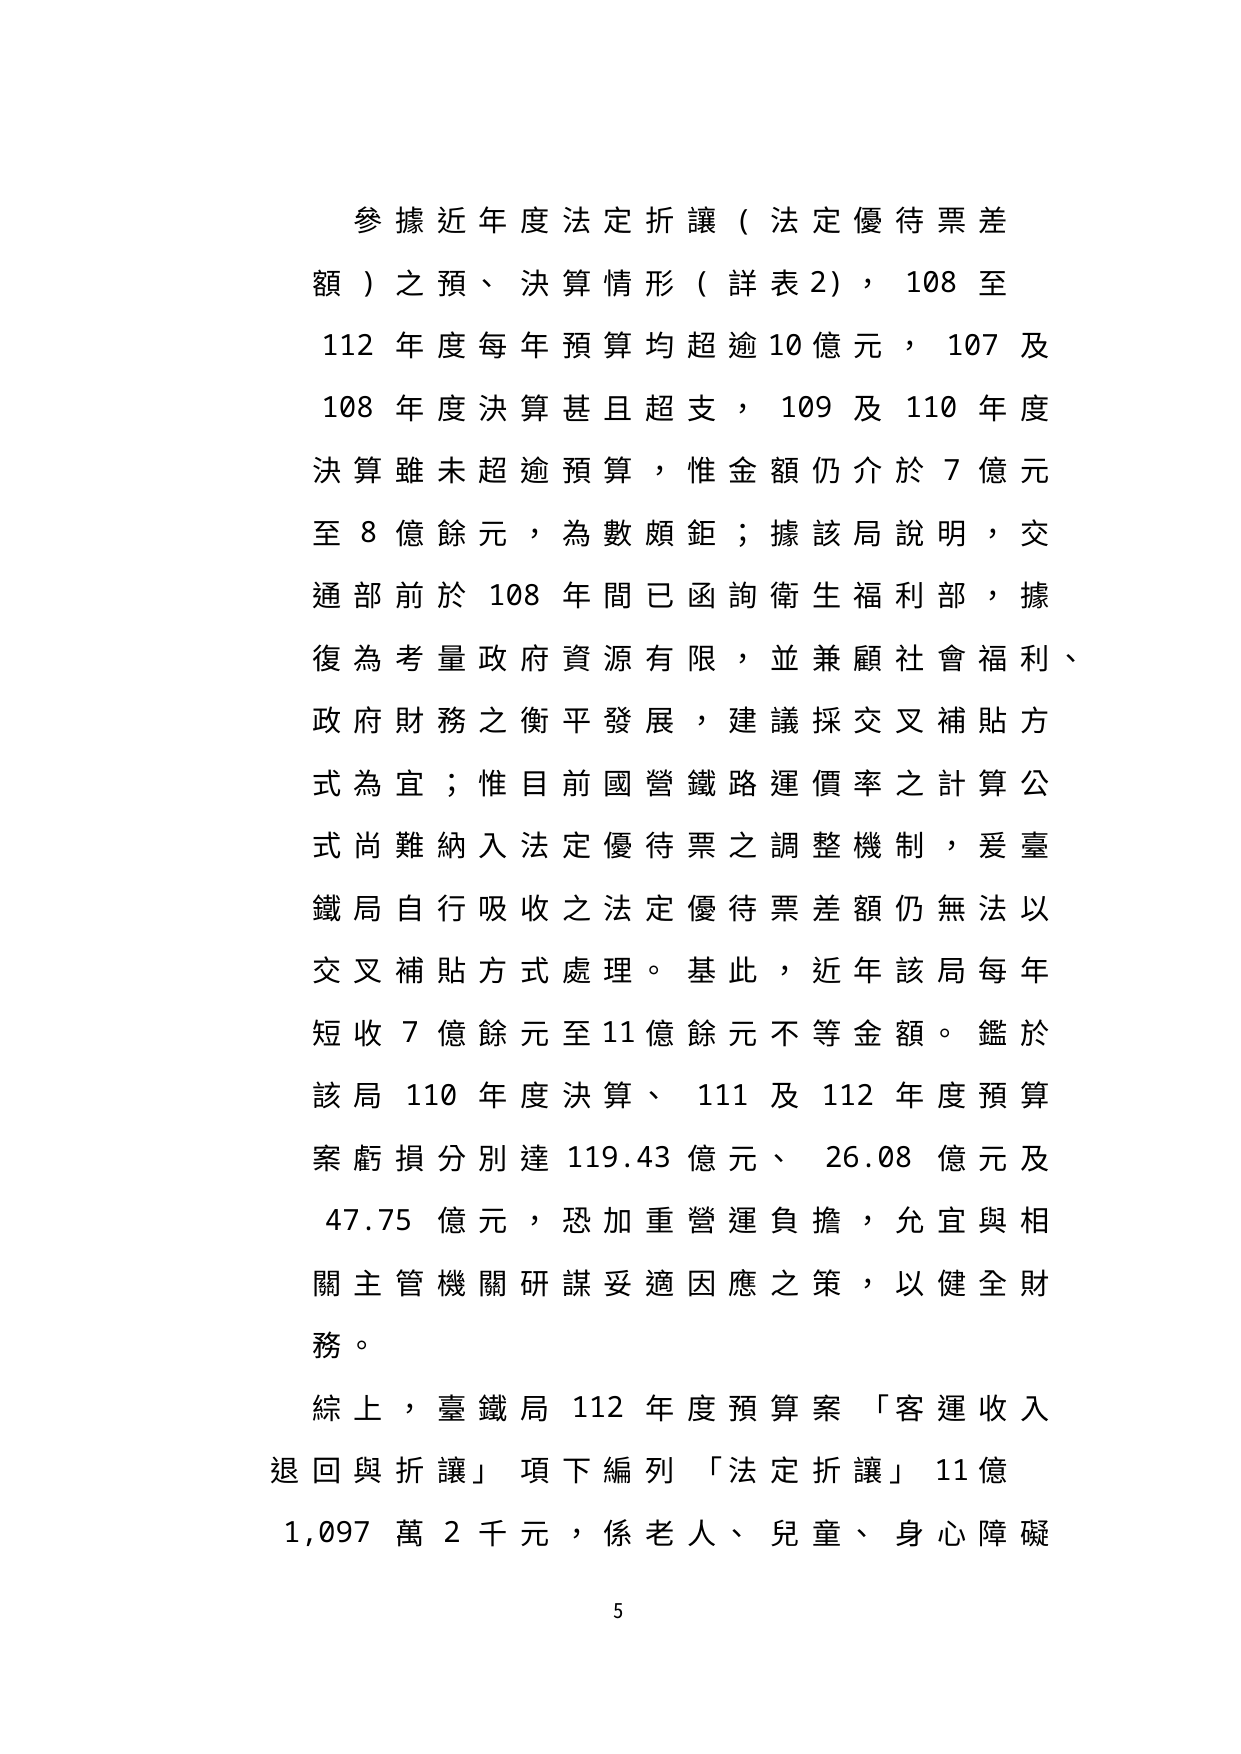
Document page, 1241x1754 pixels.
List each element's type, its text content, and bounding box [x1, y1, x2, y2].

text 參據近年度法定折讓(法定優待票差額)之預、決算情形(詳表2)，108至112年度每年預算均超逾10億元，107及108年度決算甚且超支，109及110年度決算雖未超逾預算，惟金額仍介於7億元至8億餘元，為數頗鉅；據該局說明，交通部前於108年間已函詢衛生福利部，據復為考量政府資源有限，並兼顧社會福利、政府財務之衡平發展，建議採交叉補貼方式為宜；惟目前國營鐵路運價率之計算公式尚難納入法定優待票之調整機制，爰臺鐵局自行吸收之法定優待票差額仍無法以交叉補貼方式處理。基此，近年該局每年短收7億餘元至11億餘元不等金額。鑑於該局110年度決算、111及112年度預算案虧損分別達119.43億元、26.08億元及47.75億元，恐加重營運負擔，允宜與相關主管機關研謀妥適因應之策，以健全財務。 [269, 177, 1056, 1365]
text 綜上，臺鐵局112年度預算案「客運收入退回與折讓」項下編列「法定折讓」11億1,097萬2千元，係老人、兒童、身心障礙 [240, 1365, 1056, 1552]
